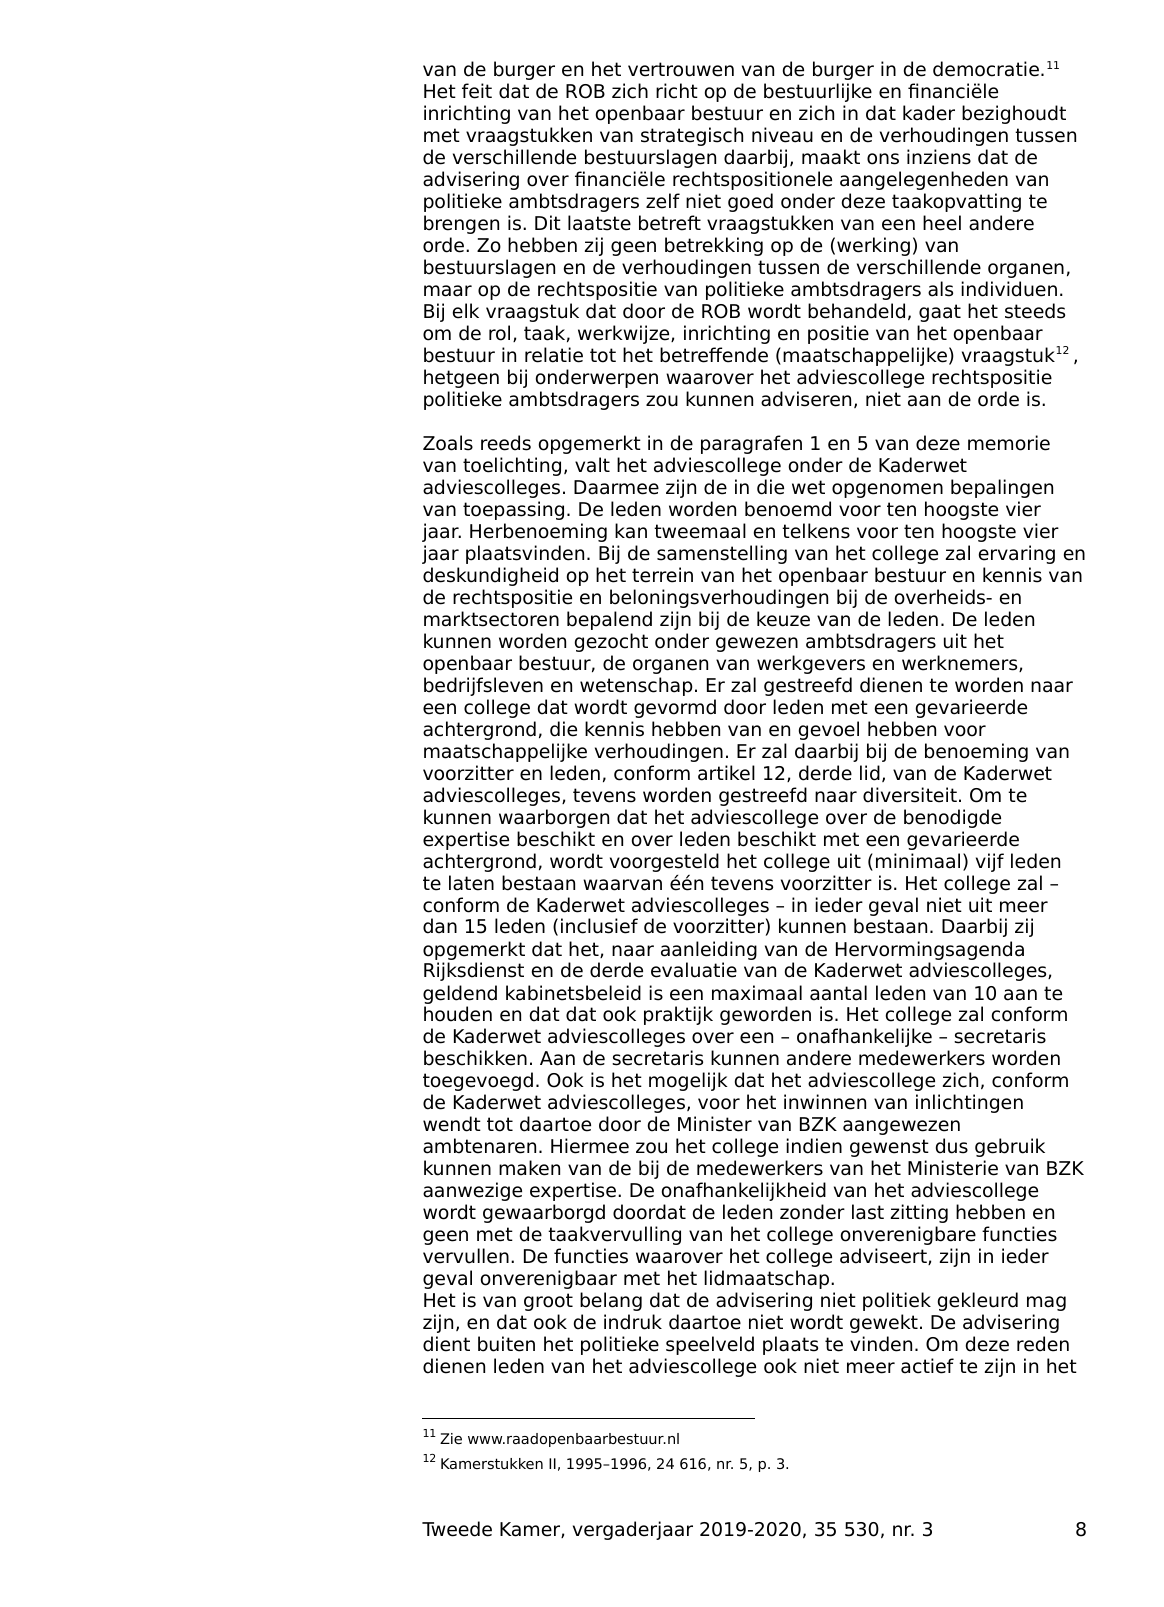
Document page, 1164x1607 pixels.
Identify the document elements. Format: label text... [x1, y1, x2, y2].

text Het is van groot belang dat de advisering niet politiek gekleurd mag zijn, en dat ook de indruk daartoe niet wordt gewekt. De advisering dient buiten het politieke speelveld plaats te vinden. Om deze reden dienen leden van het adviescollege ook niet meer actief te zijn in het [422, 1290, 1087, 1378]
text van de burger en het vertrouwen van de burger in de democratie. Het feit dat de ROB zich richt op de bestuurlijke en financiële inrichting van het openbaar bestuur en zich in dat kader bezighoudt met vraagstukken van strategisch niveau en de verhoudingen tussen de verschillende bestuurslagen daarbij, maakt ons inziens dat de advisering over financiële rechtspositionele aangelegenheden van politieke ambtsdragers zelf niet goed onder deze taakopvatting te brengen is. Dit laatste betreft vraagstukken van een heel andere orde. Zo hebben zij geen betrekking op de (werking) van bestuurslagen en de verhoudingen tussen de verschillende organen, maar op de rechtspositie van politieke ambtsdragers als individuen. Bij elk vraagstuk dat door de ROB wordt behandeld, gaat het steeds om de rol, taak, werkwijze, inrichting en positie van het openbaar bestuur in relatie tot het betreffende (maatschappelijke) vraagstuk, hetgeen bij onderwerpen waarover het adviescollege rechtspositie politieke ambtsdragers zou kunnen adviseren, niet aan de orde is. [422, 59, 1087, 411]
text Kamerstukken II, 1995–1996, 24 616, nr. 5, p. 3. [422, 1452, 1087, 1474]
text Zoals reeds opgemerkt in de paragrafen 1 en 5 van deze memorie van toelichting, valt het adviescollege onder de Kaderwet adviescolleges. Daarmee zijn de in die wet opgenomen bepalingen van toepassing. De leden worden benoemd voor ten hoogste vier jaar. Herbenoeming kan tweemaal en telkens voor ten hoogste vier jaar plaatsvinden. Bij de samenstelling van het college zal ervaring en deskundigheid op het terrein van het openbaar bestuur en kennis van de rechtspositie en beloningsverhoudingen bij de overheids- en marktsectoren bepalend zijn bij de keuze van de leden. De leden kunnen worden gezocht onder gewezen ambtsdragers uit het openbaar bestuur, de organen van werkgevers en werknemers, bedrijfsleven en wetenschap. Er zal gestreefd dienen te worden naar een college dat wordt gevormd door leden met een gevarieerde achtergrond, die kennis hebben van en gevoel hebben voor maatschappelijke verhoudingen. Er zal daarbij bij de benoeming van voorzitter en leden, conform artikel 12, derde lid, van de Kaderwet adviescolleges, tevens worden gestreefd naar diversiteit. Om te kunnen waarborgen dat het adviescollege over de benodigde expertise beschikt en over leden beschikt met een gevarieerde achtergrond, wordt voorgesteld het college uit (minimaal) vijf leden te laten bestaan waarvan één tevens voorzitter is. Het college zal – conform de Kaderwet adviescolleges – in ieder geval niet uit meer dan 15 leden (inclusief de voorzitter) kunnen bestaan. Daarbij zij opgemerkt dat het, naar aanleiding van de Hervormingsagenda Rijksdienst en de derde evaluatie van de Kaderwet adviescolleges, geldend kabinetsbeleid is een maximaal aantal leden van 10 aan te houden en dat dat ook praktijk geworden is. Het college zal conform de Kaderwet adviescolleges over een – onafhankelijke – secretaris beschikken. Aan de secretaris kunnen andere medewerkers worden toegevoegd. Ook is het mogelijk dat het adviescollege zich, conform de Kaderwet adviescolleges, voor het inwinnen van inlichtingen wendt tot daartoe door de Minister van BZK aangewezen ambtenaren. Hiermee zou het college indien gewenst dus gebruik kunnen maken van de bij de medewerkers van het Ministerie van BZK aanwezige expertise. De onafhankelijkheid van het adviescollege wordt gewaarborgd doordat de leden zonder last zitting hebben en geen met de taakvervulling van het college onverenigbare functies vervullen. De functies waarover het college adviseert, zijn in ieder geval onverenigbaar met het lidmaatschap. [422, 433, 1087, 1290]
text Zie www.raadopenbaarbestuur.nl [422, 1427, 1087, 1449]
